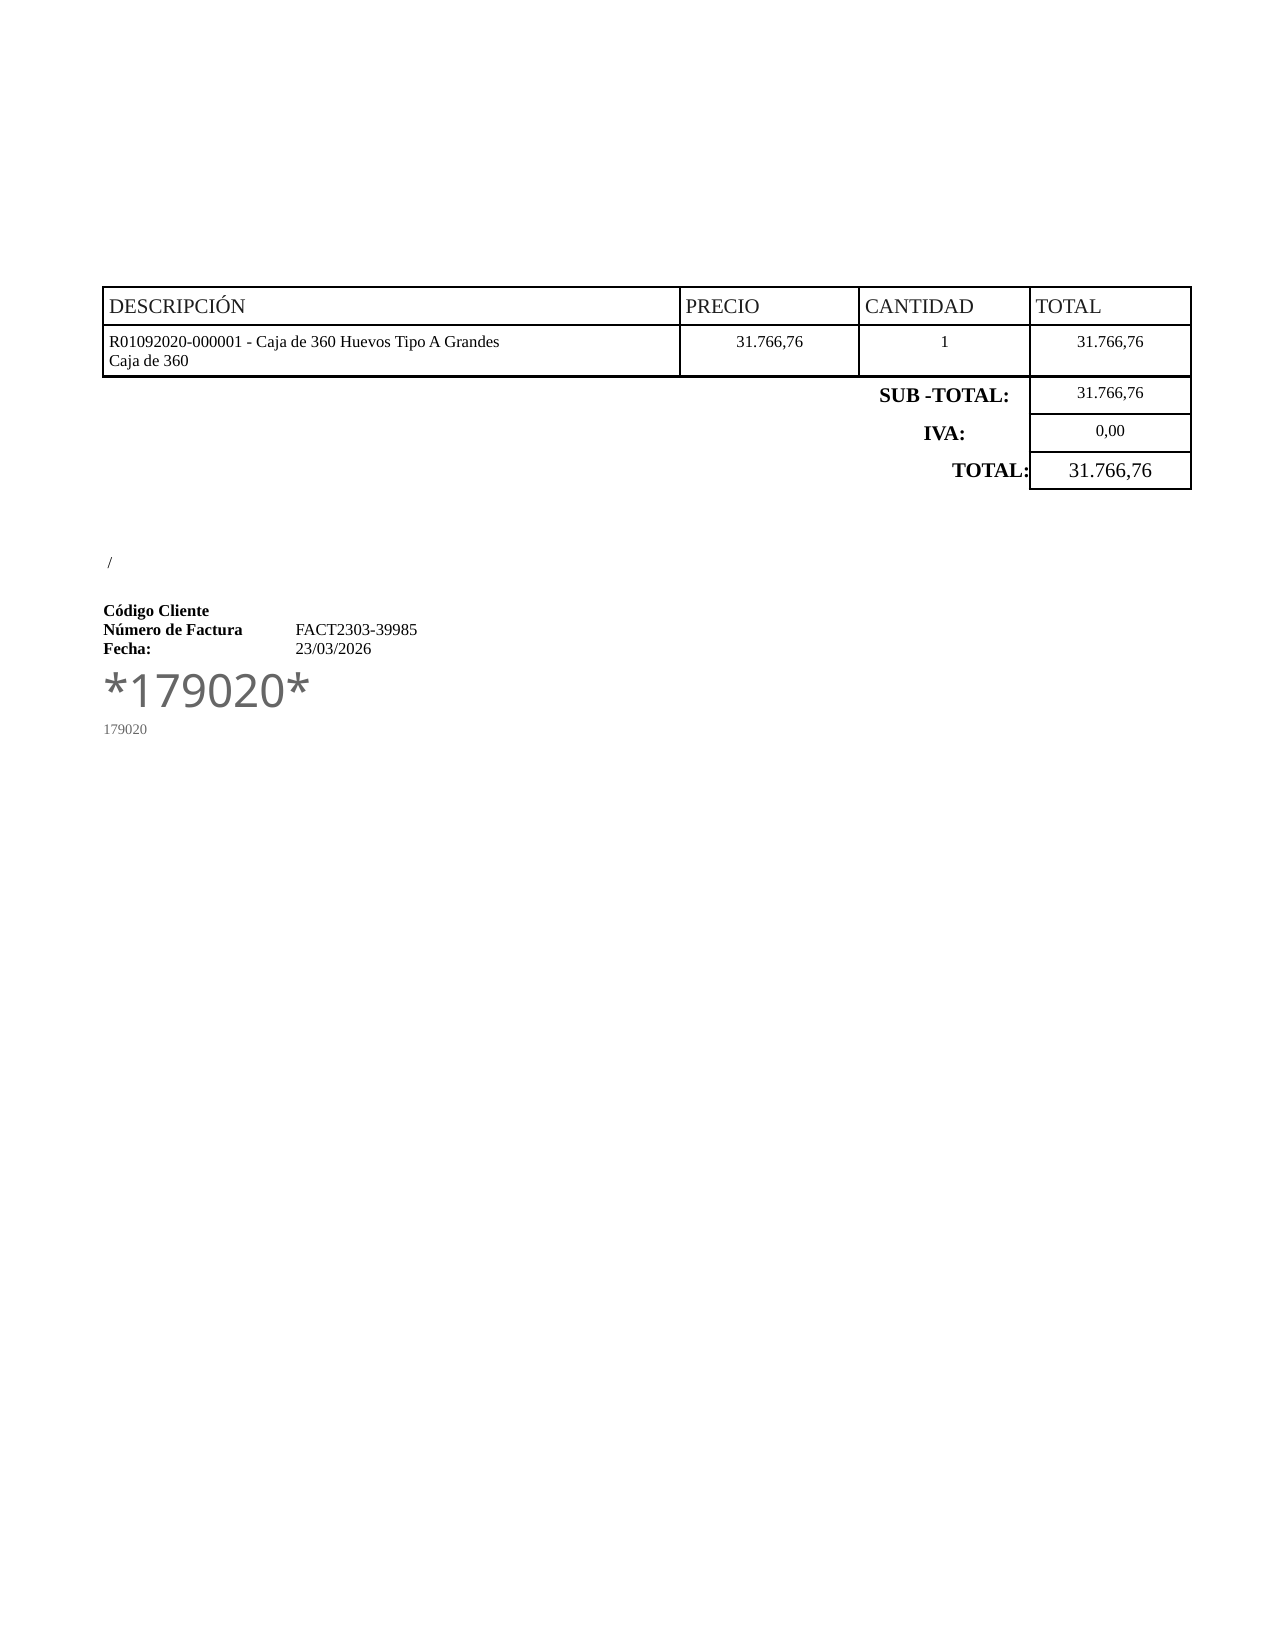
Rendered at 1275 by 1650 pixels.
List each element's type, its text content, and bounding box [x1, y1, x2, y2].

table_header Código Cliente [103, 601, 295, 620]
text 179020 [103, 721, 1137, 737]
table_cell [103, 534, 858, 553]
table_cell TOTAL: [859, 451, 1029, 488]
table_cell / [103, 553, 858, 572]
table_cell SUB -TOTAL: [859, 378, 1029, 413]
table_header PRECIO [681, 288, 858, 323]
table_cell 31.766,76 [1031, 378, 1190, 413]
table_cell [103, 514, 858, 533]
table_cell Fecha: [103, 639, 295, 658]
table_cell R01092020-000001 - Caja de 360 Huevos Tipo A Grandes Caja de 360 [104, 326, 679, 375]
table_cell 31.766,76 [1031, 326, 1190, 375]
table_cell 31.766,76 [1031, 453, 1190, 488]
table_header [103, 490, 858, 514]
table_header CANTIDAD [860, 288, 1029, 323]
table_cell 1 [860, 326, 1029, 375]
table_cell Número de Factura [103, 620, 295, 639]
table_cell FACT2303-39985 [295, 620, 517, 639]
table_cell [103, 378, 859, 488]
table_header [295, 601, 517, 620]
table_cell 23/03/2026 [295, 639, 517, 658]
table_cell IVA: [859, 413, 1029, 451]
table_header DESCRIPCIÓN [104, 288, 679, 323]
table_header TOTAL [1031, 288, 1190, 323]
table_cell 0,00 [1031, 415, 1190, 451]
text *179020* [103, 658, 1137, 721]
table_cell 31.766,76 [681, 326, 858, 375]
